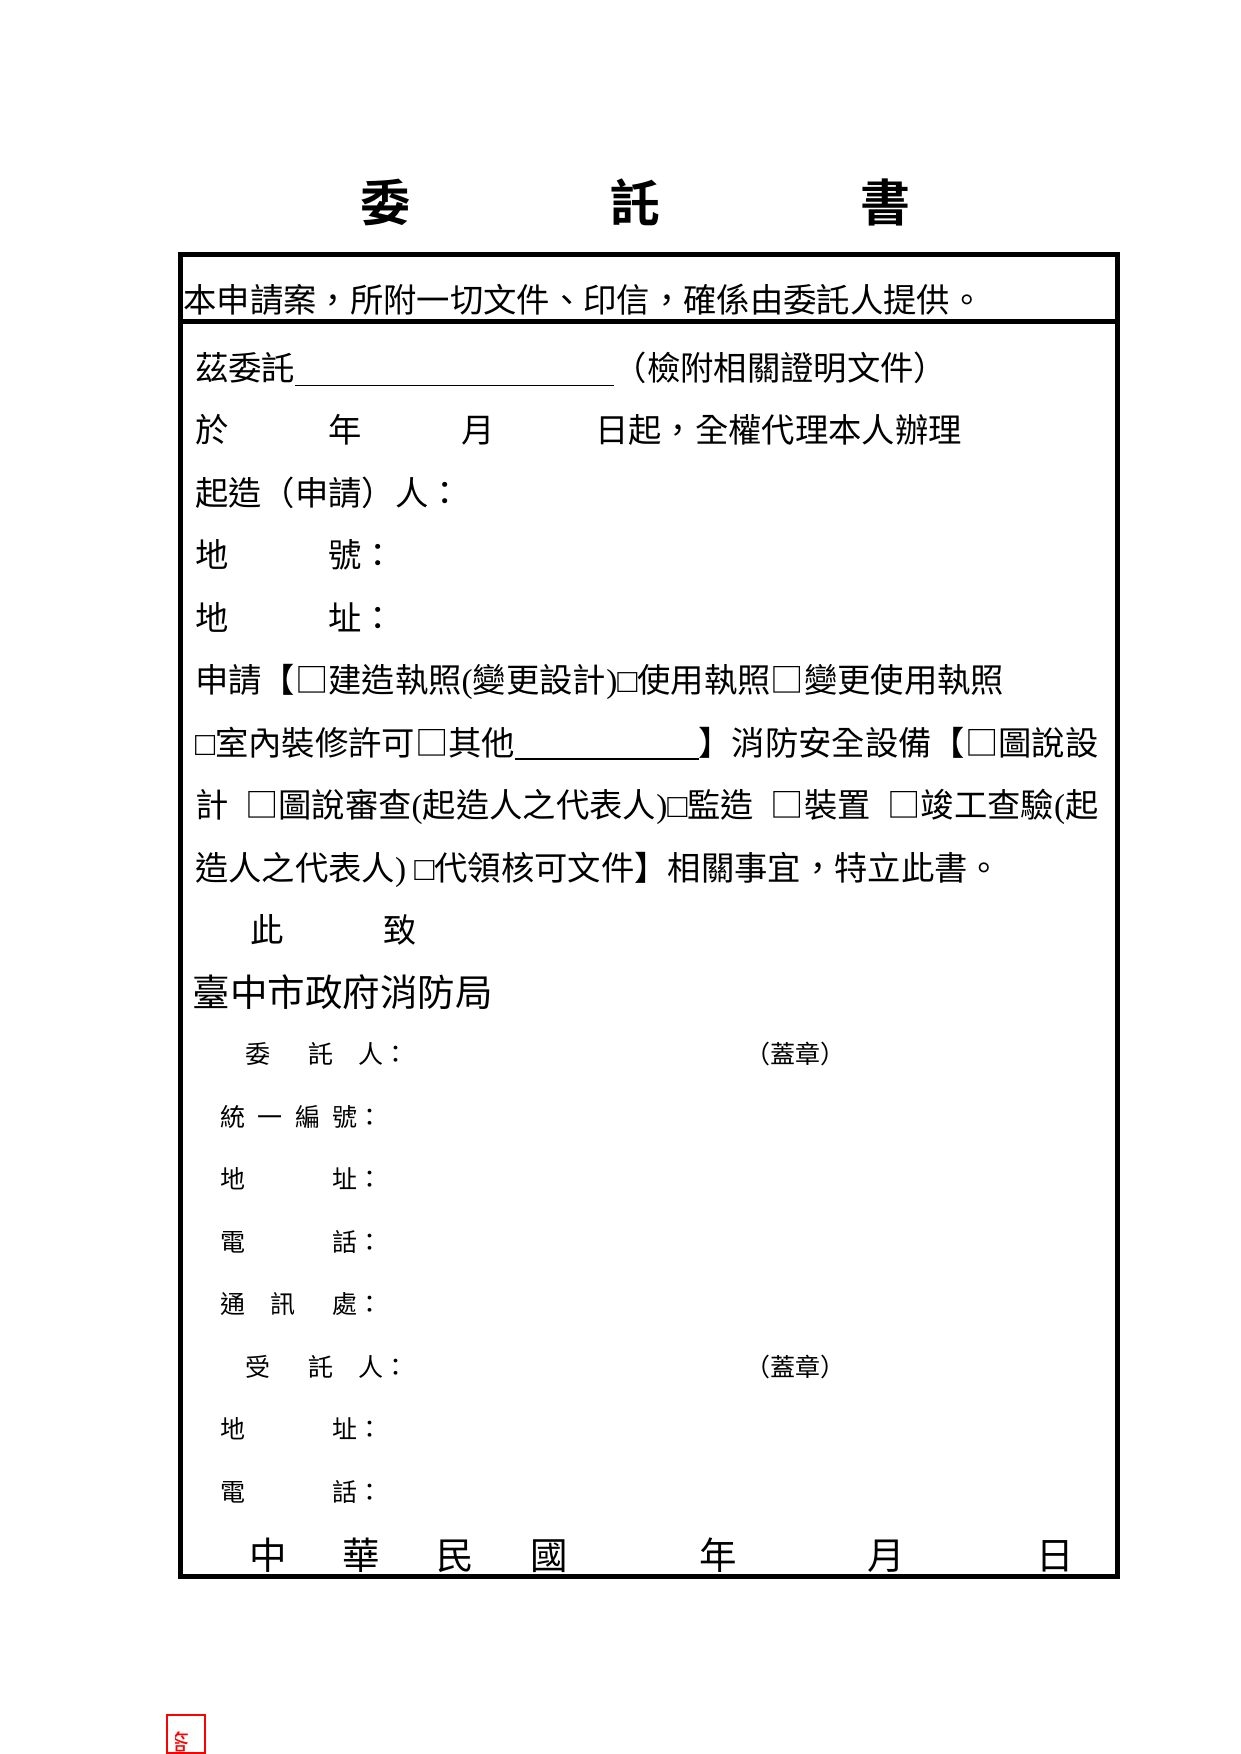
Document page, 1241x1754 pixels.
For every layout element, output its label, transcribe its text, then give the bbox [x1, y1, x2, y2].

text 委 託 書 [177, 127, 1092, 252]
table_header 本申請案，所附一切文件、印信，確係由委託人提供。 [183, 257, 1115, 319]
table_cell 茲委託 （檢附相關證明文件） 於 年 月 日起，全權代理本人辦理 起造（申請）人： 地 號： 地 址： 申請【□建造執照(變更設計)□使用執照□變更使用執照 □室內裝修許可□其他 】消防安全設備【□圖說設計 □圖說審查(起造人之代表人)□監造 □裝置 □竣工查驗(起造人之代表人) □代領核可文件】相關事宜，特立此書。 此 致 臺中市政府消防局 委 託 人： （蓋章） 統 一 編 號： 地 址： 電 話： 通 訊 處： 受 託 人： （蓋章） 地 址： 電 話： 中 華 民 國 年 月 日 [183, 324, 1115, 1574]
